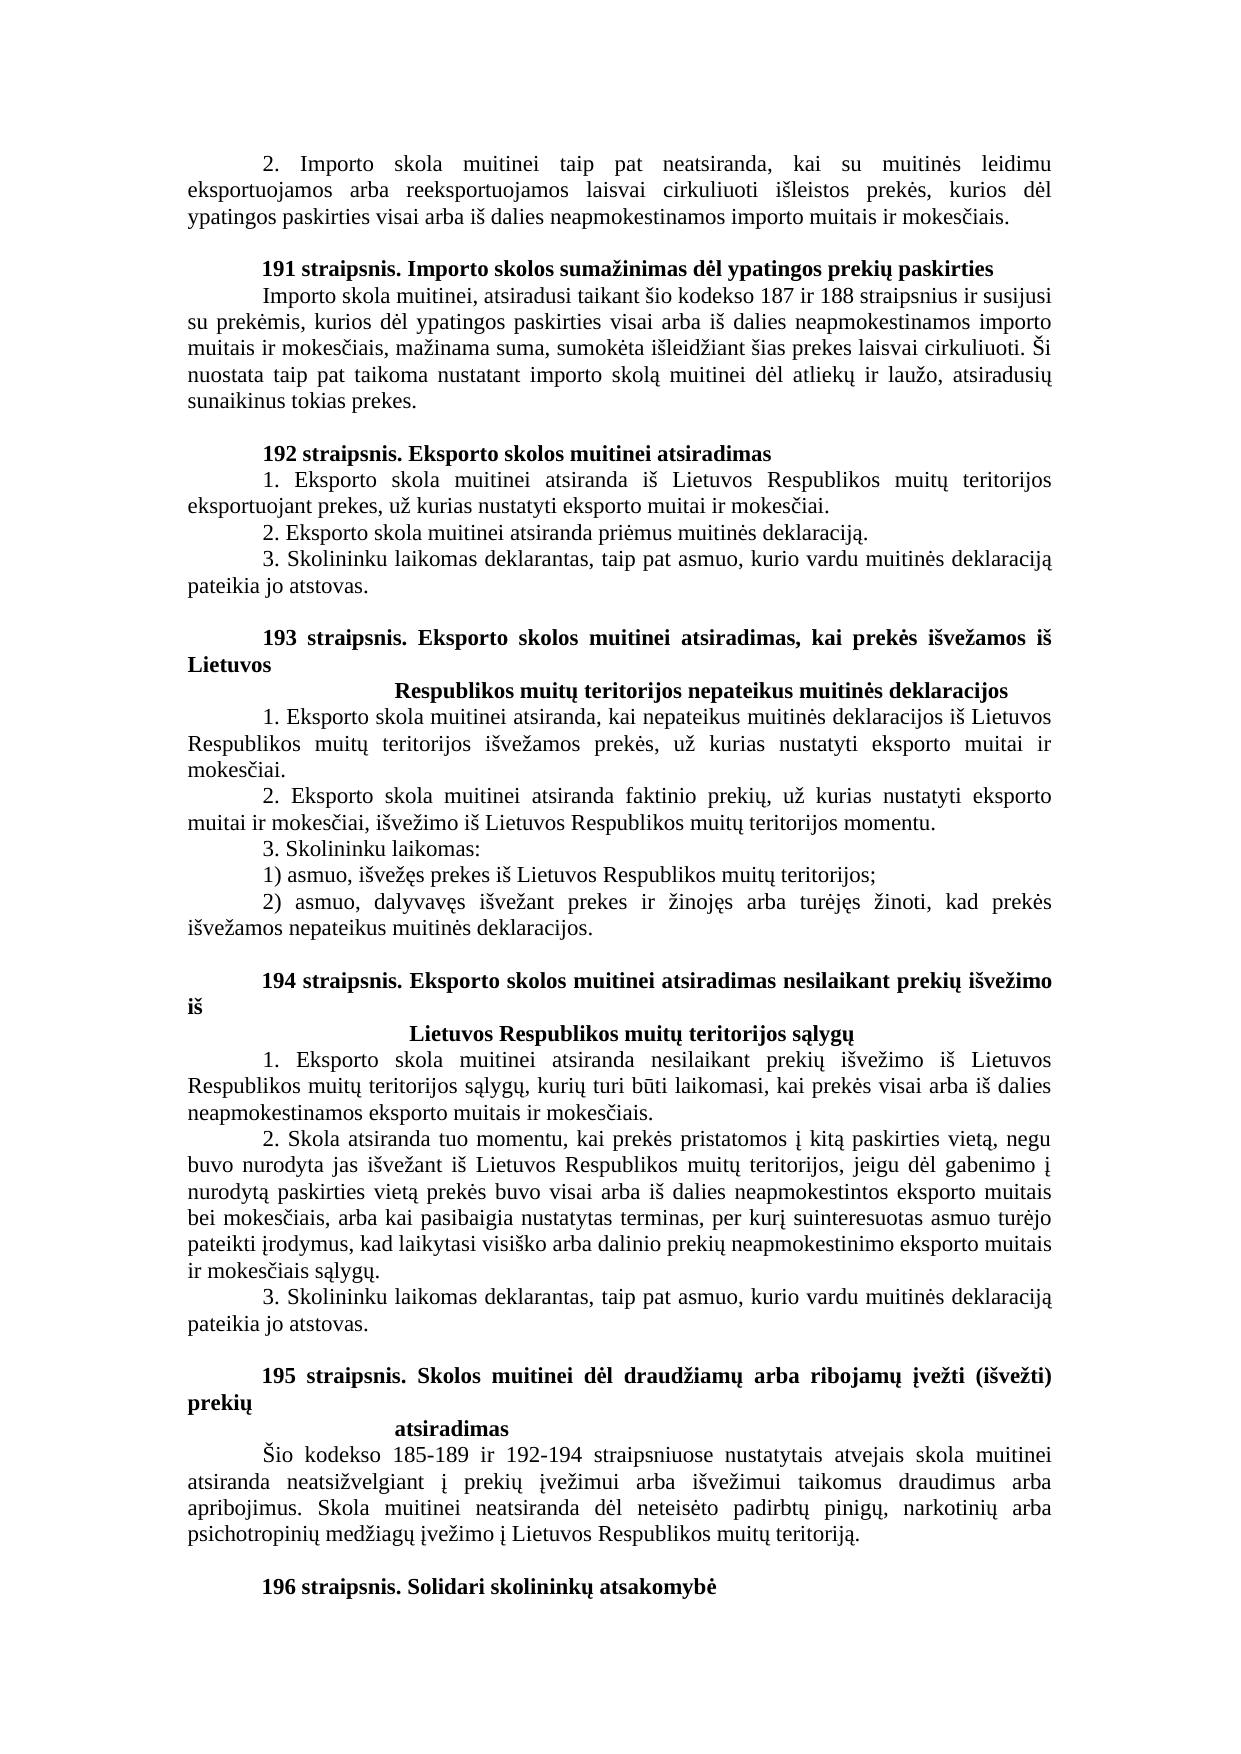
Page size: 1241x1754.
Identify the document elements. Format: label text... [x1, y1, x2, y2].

text Importo skola muitinei, atsiradusi taikant šio kodekso 187 ir 188 straipsnius ir susijusi su prekėmis, kurios dėl ypatingos paskirties visai arba iš dalies neapmokestinamos importo muitais ir mokesčiais, mažinama suma, sumokėta išleidžiant šias prekes laisvai cirkuliuoti. Ši nuostata taip pat taikoma nustatant importo skolą muitinei dėl atliekų ir laužo, atsiradusių sunaikinus tokias prekes. [187, 282, 1053, 413]
text 2. Skola atsiranda tuo momentu, kai prekės pristatomos į kitą paskirties vietą, negu buvo nurodyta jas išvežant iš Lietuvos Respublikos muitų teritorijos, jeigu dėl gabenimo į nurodytą paskirties vietą prekės buvo visai arba iš dalies neapmokestintos eksporto muitais bei mokesčiais, arba kai pasibaigia nustatytas terminas, per kurį suinteresuotas asmuo turėjo pateikti įrodymus, kad laikytasi visiško arba dalinio prekių neapmokestinimo eksporto muitais ir mokesčiais sąlygų. [187, 1125, 1053, 1283]
text 1. Eksporto skola muitinei atsiranda iš Lietuvos Respublikos muitų teritorijos eksportuojant prekes, už kurias nustatyti eksporto muitai ir mokesčiai. [187, 466, 1053, 519]
text Respublikos muitų teritorijos nepateikus muitinės deklaracijos [337, 677, 1053, 703]
text 195 straipsnis. Skolos muitinei dėl draudžiamų arba ribojamų įvežti (išvežti) prekių [187, 1362, 1053, 1415]
text 2. Eksporto skola muitinei atsiranda faktinio prekių, už kurias nustatyti eksporto muitai ir mokesčiai, išvežimo iš Lietuvos Respublikos muitų teritorijos momentu. [187, 782, 1053, 835]
text Šio kodekso 185-189 ir 192-194 straipsniuose nustatytais atvejais skola muitinei atsiranda neatsižvelgiant į prekių įvežimui arba išvežimui taikomus draudimus arba apribojimus. Skola muitinei neatsiranda dėl neteisėto padirbtų pinigų, narkotinių arba psichotropinių medžiagų įvežimo į Lietuvos Respublikos muitų teritoriją. [187, 1441, 1053, 1547]
text 196 straipsnis. Solidari skolininkų atsakomybė [187, 1573, 1053, 1599]
text 3. Skolininku laikomas deklarantas, taip pat asmuo, kurio vardu muitinės deklaraciją pateikia jo atstovas. [187, 545, 1053, 598]
text 194 straipsnis. Eksporto skolos muitinei atsiradimas nesilaikant prekių išvežimo iš [187, 967, 1053, 1020]
text 193 straipsnis. Eksporto skolos muitinei atsiradimas, kai prekės išvežamos iš Lietuvos [187, 624, 1053, 677]
text Lietuvos Respublikos muitų teritorijos sąlygų [187, 1020, 1053, 1046]
text atsiradimas [187, 1415, 1053, 1441]
text 191 straipsnis. Importo skolos sumažinimas dėl ypatingos prekių paskirties [187, 255, 1053, 282]
text 2. Importo skola muitinei taip pat neatsiranda, kai su muitinės leidimu eksportuojamos arba reeksportuojamos laisvai cirkuliuoti išleistos prekės, kurios dėl ypatingos paskirties visai arba iš dalies neapmokestinamos importo muitais ir mokesčiais. [187, 150, 1053, 229]
text 2) asmuo, dalyvavęs išvežant prekes ir žinojęs arba turėjęs žinoti, kad prekės išvežamos nepateikus muitinės deklaracijos. [187, 888, 1053, 941]
text 192 straipsnis. Eksporto skolos muitinei atsiradimas [187, 440, 1053, 466]
text 1. Eksporto skola muitinei atsiranda nesilaikant prekių išvežimo iš Lietuvos Respublikos muitų teritorijos sąlygų, kurių turi būti laikomasi, kai prekės visai arba iš dalies neapmokestinamos eksporto muitais ir mokesčiais. [187, 1046, 1053, 1125]
text 3. Skolininku laikomas deklarantas, taip pat asmuo, kurio vardu muitinės deklaraciją pateikia jo atstovas. [187, 1283, 1053, 1336]
text 3. Skolininku laikomas: [187, 835, 1053, 862]
text 1) asmuo, išvežęs prekes iš Lietuvos Respublikos muitų teritorijos; [187, 862, 1053, 888]
text 2. Eksporto skola muitinei atsiranda priėmus muitinės deklaraciją. [187, 519, 1053, 545]
text 1. Eksporto skola muitinei atsiranda, kai nepateikus muitinės deklaracijos iš Lietuvos Respublikos muitų teritorijos išvežamos prekės, už kurias nustatyti eksporto muitai ir mokesčiai. [187, 703, 1053, 782]
